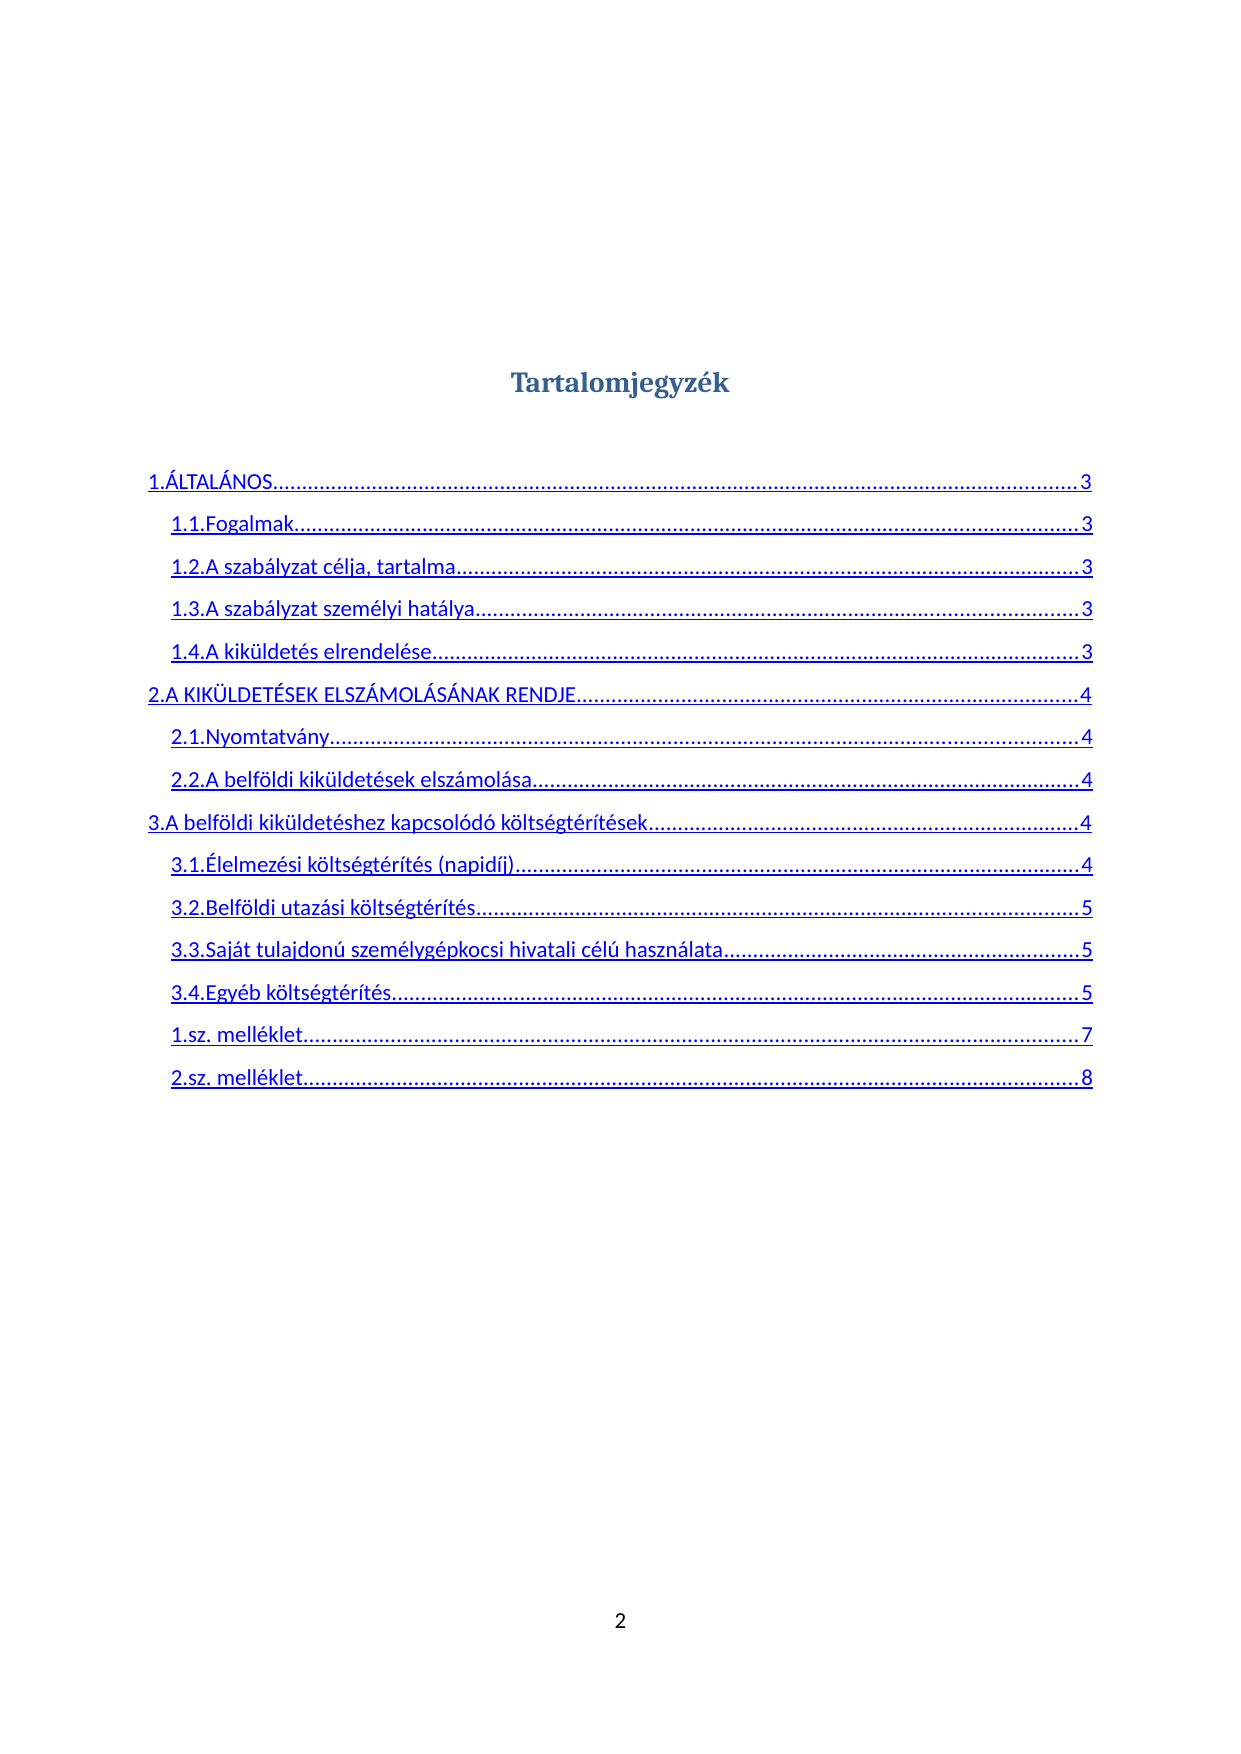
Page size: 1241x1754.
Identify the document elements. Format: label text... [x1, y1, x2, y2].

text 2. A KIKÜLDETÉSEK ELSZÁMOLÁSÁNAK RENDJE 4 [148, 680, 1093, 708]
text 1.sz. melléklet 7 [171, 1021, 1093, 1045]
text 1.4. A kiküldetés elrendelése 3 [171, 637, 1093, 661]
text 3. A belföldi kiküldetéshez kapcsolódó költségtérítések 4 [148, 808, 1093, 836]
text 3.2. Belföldi utazási költségtérítés 5 [171, 893, 1093, 917]
text Tartalomjegyzék [148, 366, 1093, 399]
text 2.1. Nyomtatvány 4 [171, 722, 1093, 747]
text 2.2. A belföldi kiküldetések elszámolása 4 [171, 765, 1093, 789]
text 1.1. Fogalmak 3 [171, 509, 1093, 533]
text 3.3. Saját tulajdonú személygépkocsi hivatali célú használata 5 [171, 935, 1093, 959]
text 1. ÁLTALÁNOS 3 [148, 467, 1093, 495]
text 2.sz. melléklet 8 [171, 1063, 1093, 1087]
text 3.4. Egyéb költségtérítés 5 [171, 978, 1093, 1002]
text 1.3. A szabályzat személyi hatálya 3 [171, 594, 1093, 619]
text 3.1. Élelmezési költségtérítés (napidíj) 4 [171, 850, 1093, 874]
text 1.2. A szabályzat célja, tartalma 3 [171, 552, 1093, 576]
